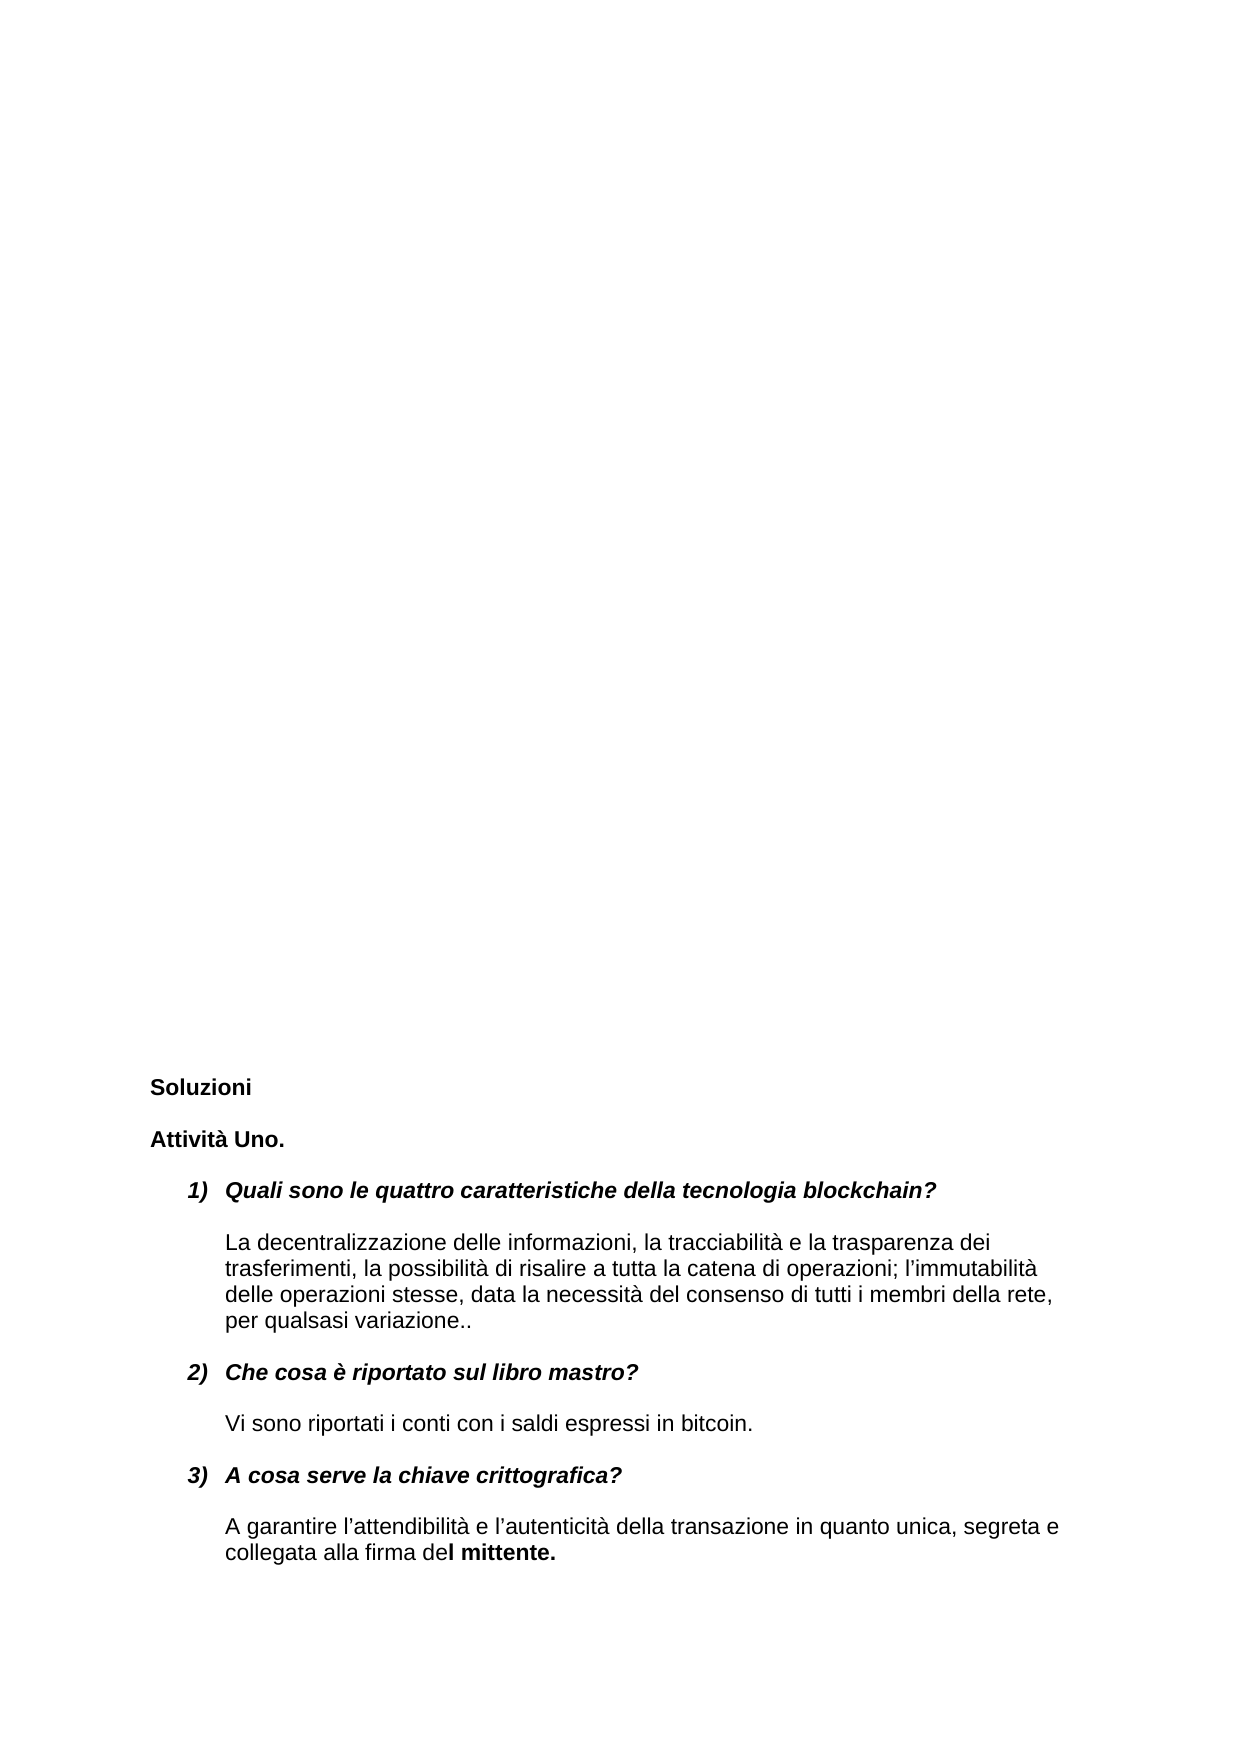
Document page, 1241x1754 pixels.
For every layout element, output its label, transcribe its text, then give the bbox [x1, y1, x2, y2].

text Vi sono riportati i conti con i saldi espressi in bitcoin. [225, 1410, 1090, 1437]
text Soluzioni [150, 1074, 1090, 1101]
list Quali sono le quattro caratteristiche della tecnologia blockchain? [187, 1177, 1090, 1203]
text La decentralizzazione delle informazioni, la tracciabilità e la trasparenza dei trasferimenti, la possibilità di risalire a tutta la catena di operazioni; l’immutabilità delle operazioni stesse, data la necessità del consenso di tutti i membri della rete, per qualsasi variazione.. [225, 1228, 1090, 1334]
text A garantire l’attendibilità e l’autenticità della transazione in quanto unica, segreta e collegata alla firma del mittente. [225, 1513, 1090, 1566]
list Che cosa è riportato sul libro mastro? [187, 1359, 1090, 1385]
text Attività Uno. [150, 1126, 1090, 1152]
list A cosa serve la chiave crittografica? [187, 1462, 1090, 1488]
